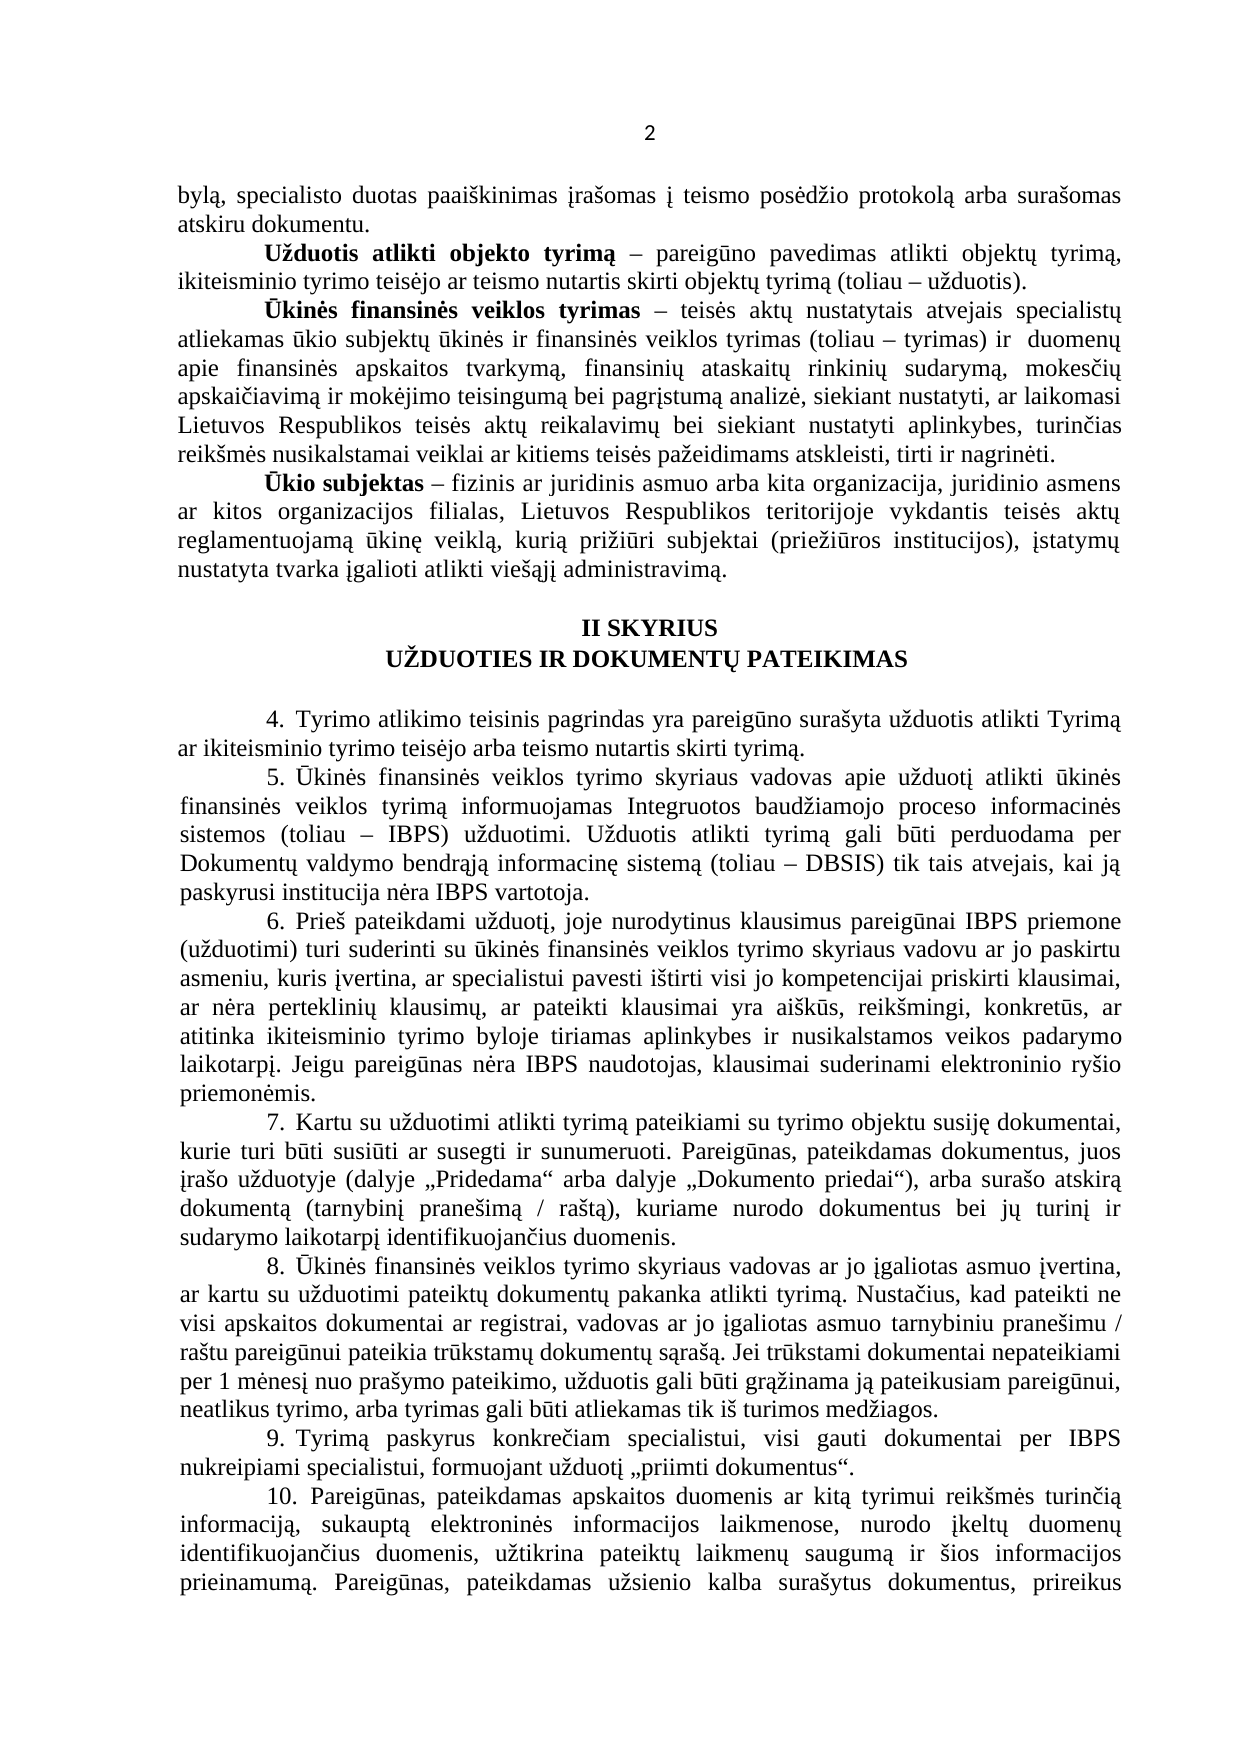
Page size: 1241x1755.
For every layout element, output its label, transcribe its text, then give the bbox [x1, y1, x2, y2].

text 10. Pareigūnas, pateikdamas apskaitos duomenis ar kitą tyrimui reikšmės turinčią informaciją, sukauptą elektroninės informacijos laikmenose, nurodo įkeltų duomenų identifikuojančius duomenis, užtikrina pateiktų laikmenų saugumą ir šios informacijos prieinamumą. Pareigūnas, pateikdamas užsienio kalba surašytus dokumentus, prireikus [179, 1481, 1122, 1596]
text Užduotis atlikti objekto tyrimą – pareigūno pavedimas atlikti objektų tyrimą, ikiteisminio tyrimo teisėjo ar teismo nutartis skirti objektų tyrimą (toliau – užduotis). [177, 238, 1122, 295]
text 8. Ūkinės finansinės veiklos tyrimo skyriaus vadovas ar jo įgaliotas asmuo įvertina, ar kartu su užduotimi pateiktų dokumentų pakanka atlikti tyrimą. Nustačius, kad pateikti ne visi apskaitos dokumentai ar registrai, vadovas ar jo įgaliotas asmuo tarnybiniu pranešimu / raštu pareigūnui pateikia trūkstamų dokumentų sąrašą. Jei trūkstami dokumentai nepateikiami per 1 mėnesį nuo prašymo pateikimo, užduotis gali būti grąžinama ją pateikusiam pareigūnui, neatlikus tyrimo, arba tyrimas gali būti atliekamas tik iš turimos medžiagos. [179, 1251, 1122, 1423]
text Ūkio subjektas – fizinis ar juridinis asmuo arba kita organizacija, juridinio asmens ar kitos organizacijos filialas, Lietuvos Respublikos teritorijoje vykdantis teisės aktų reglamentuojamą ūkinę veiklą, kurią prižiūri subjektai (priežiūros institucijos), įstatymų nustatyta tvarka įgalioti atlikti viešąjį administravimą. [177, 468, 1122, 583]
text II SKYRIUS [177, 611, 1122, 642]
text bylą, specialisto duotas paaiškinimas įrašomas į teismo posėdžio protokolą arba surašomas atskiru dokumentu. [177, 180, 1122, 238]
text Ūkinės finansinės veiklos tyrimas – teisės aktų nustatytais atvejais specialistų atliekamas ūkio subjektų ūkinės ir finansinės veiklos tyrimas (toliau – tyrimas) ir duomenų apie finansinės apskaitos tvarkymą, finansinių ataskaitų rinkinių sudarymą, mokesčių apskaičiavimą ir mokėjimo teisingumą bei pagrįstumą analizė, siekiant nustatyti, ar laikomasi Lietuvos Respublikos teisės aktų reikalavimų bei siekiant nustatyti aplinkybes, turinčias reikšmės nusikalstamai veiklai ar kitiems teisės pažeidimams atskleisti, tirti ir nagrinėti. [177, 295, 1122, 468]
text 4. Tyrimo atlikimo teisinis pagrindas yra pareigūno surašyta užduotis atlikti Tyrimą ar ikiteisminio tyrimo teisėjo arba teismo nutartis skirti tyrimą. [177, 704, 1122, 762]
text 9. Tyrimą paskyrus konkrečiam specialistui, visi gauti dokumentai per IBPS nukreipiami specialistui, formuojant užduotį „priimti dokumentus“. [179, 1423, 1122, 1481]
text 5. Ūkinės finansinės veiklos tyrimo skyriaus vadovas apie užduotį atlikti ūkinės finansinės veiklos tyrimą informuojamas Integruotos baudžiamojo proceso informacinės sistemos (toliau – IBPS) užduotimi. Užduotis atlikti tyrimą gali būti perduodama per Dokumentų valdymo bendrąją informacinę sistemą (toliau – DBSIS) tik tais atvejais, kai ją paskyrusi institucija nėra IBPS vartotoja. [179, 762, 1122, 906]
text 7. Kartu su užduotimi atlikti tyrimą pateikiami su tyrimo objektu susiję dokumentai, kurie turi būti susiūti ar susegti ir sunumeruoti. Pareigūnas, pateikdamas dokumentus, juos įrašo užduotyje (dalyje „Pridedama“ arba dalyje „Dokumento priedai“), arba surašo atskirą dokumentą (tarnybinį pranešimą / raštą), kuriame nurodo dokumentus bei jų turinį ir sudarymo laikotarpį identifikuojančius duomenis. [179, 1107, 1122, 1251]
text UŽDUOTIES IR DOKUMENTŲ PATEIKIMAS [177, 642, 1122, 673]
text 6. Prieš pateikdami užduotį, joje nurodytinus klausimus pareigūnai IBPS priemone (užduotimi) turi suderinti su ūkinės finansinės veiklos tyrimo skyriaus vadovu ar jo paskirtu asmeniu, kuris įvertina, ar specialistui pavesti ištirti visi jo kompetencijai priskirti klausimai, ar nėra perteklinių klausimų, ar pateikti klausimai yra aiškūs, reikšmingi, konkretūs, ar atitinka ikiteisminio tyrimo byloje tiriamas aplinkybes ir nusikalstamos veikos padarymo laikotarpį. Jeigu pareigūnas nėra IBPS naudotojas, klausimai suderinami elektroninio ryšio priemonėmis. [179, 906, 1122, 1107]
